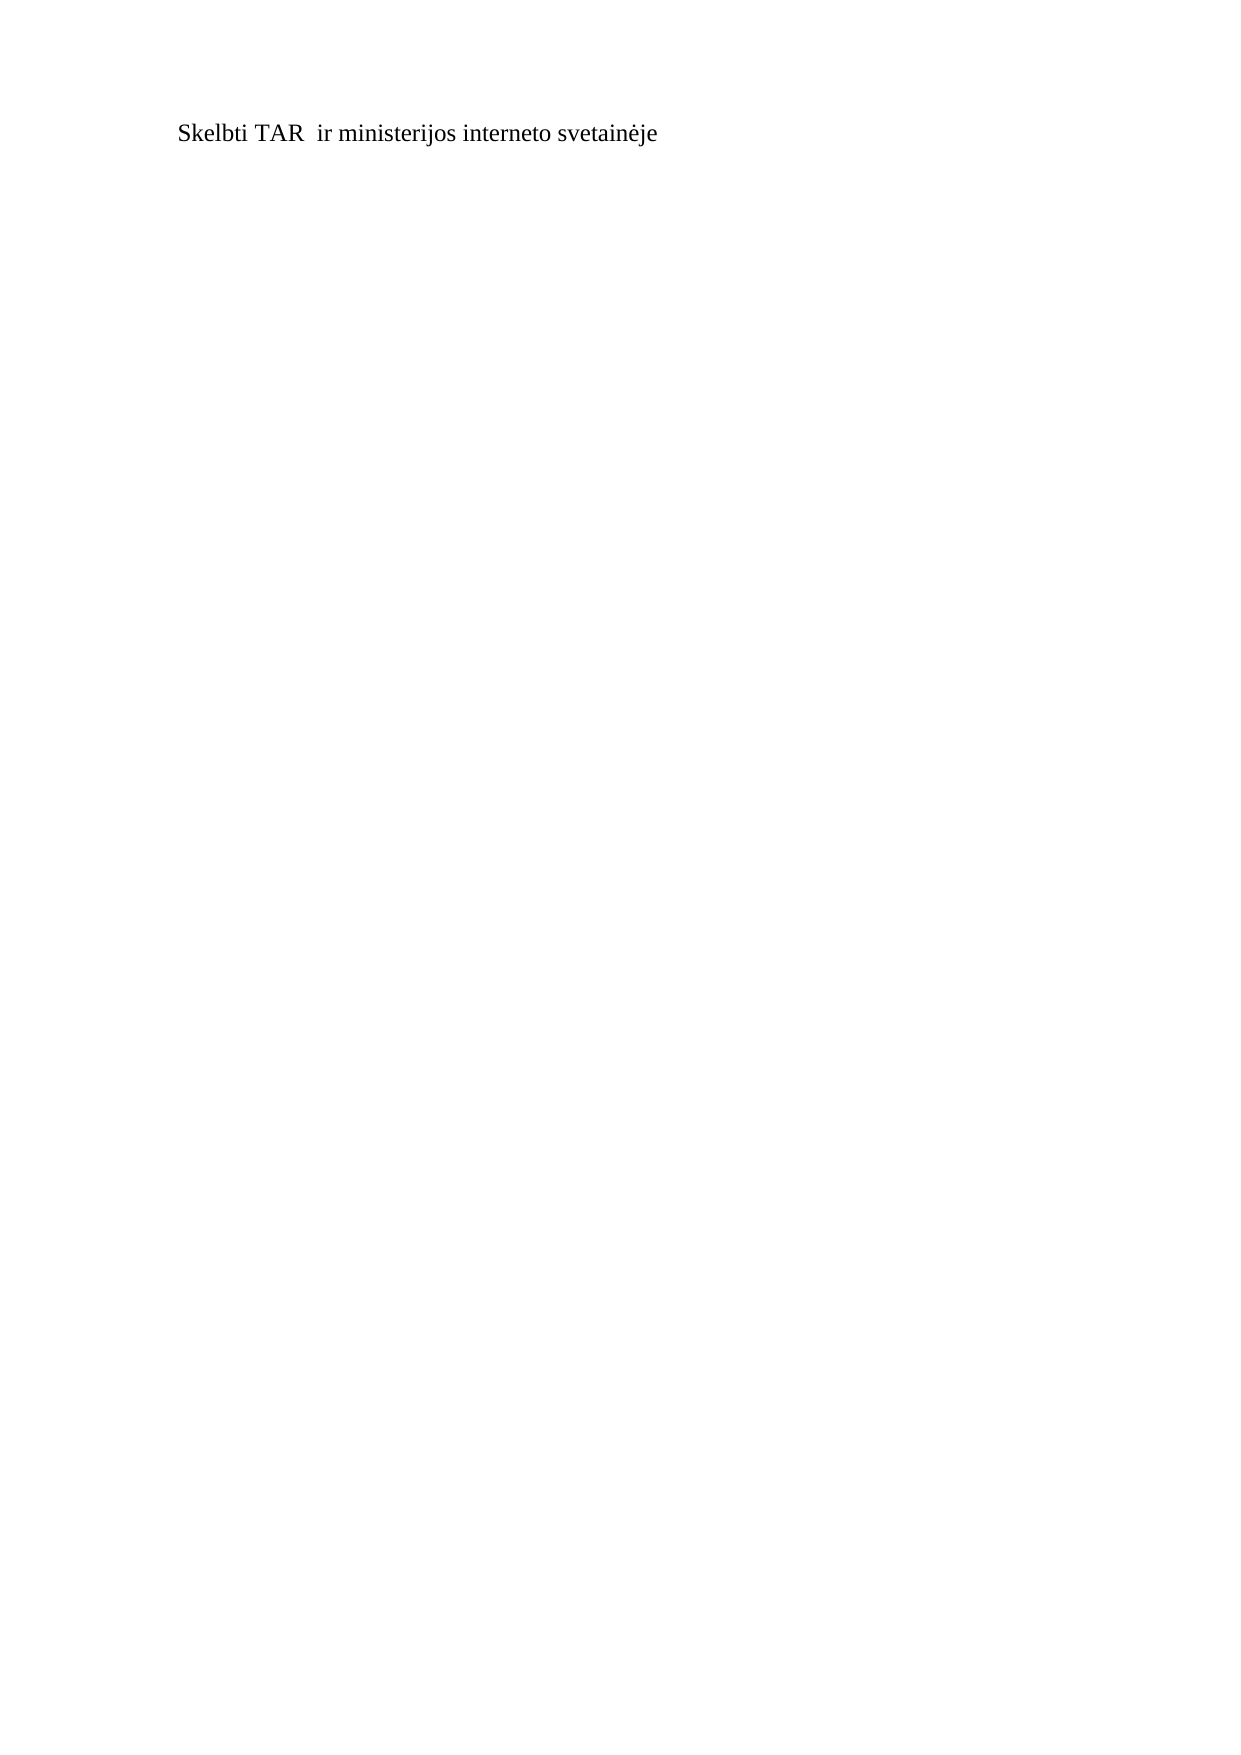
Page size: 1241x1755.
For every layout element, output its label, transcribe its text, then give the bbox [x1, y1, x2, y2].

text Skelbti TAR ir ministerijos interneto svetainėje [177, 118, 1122, 147]
